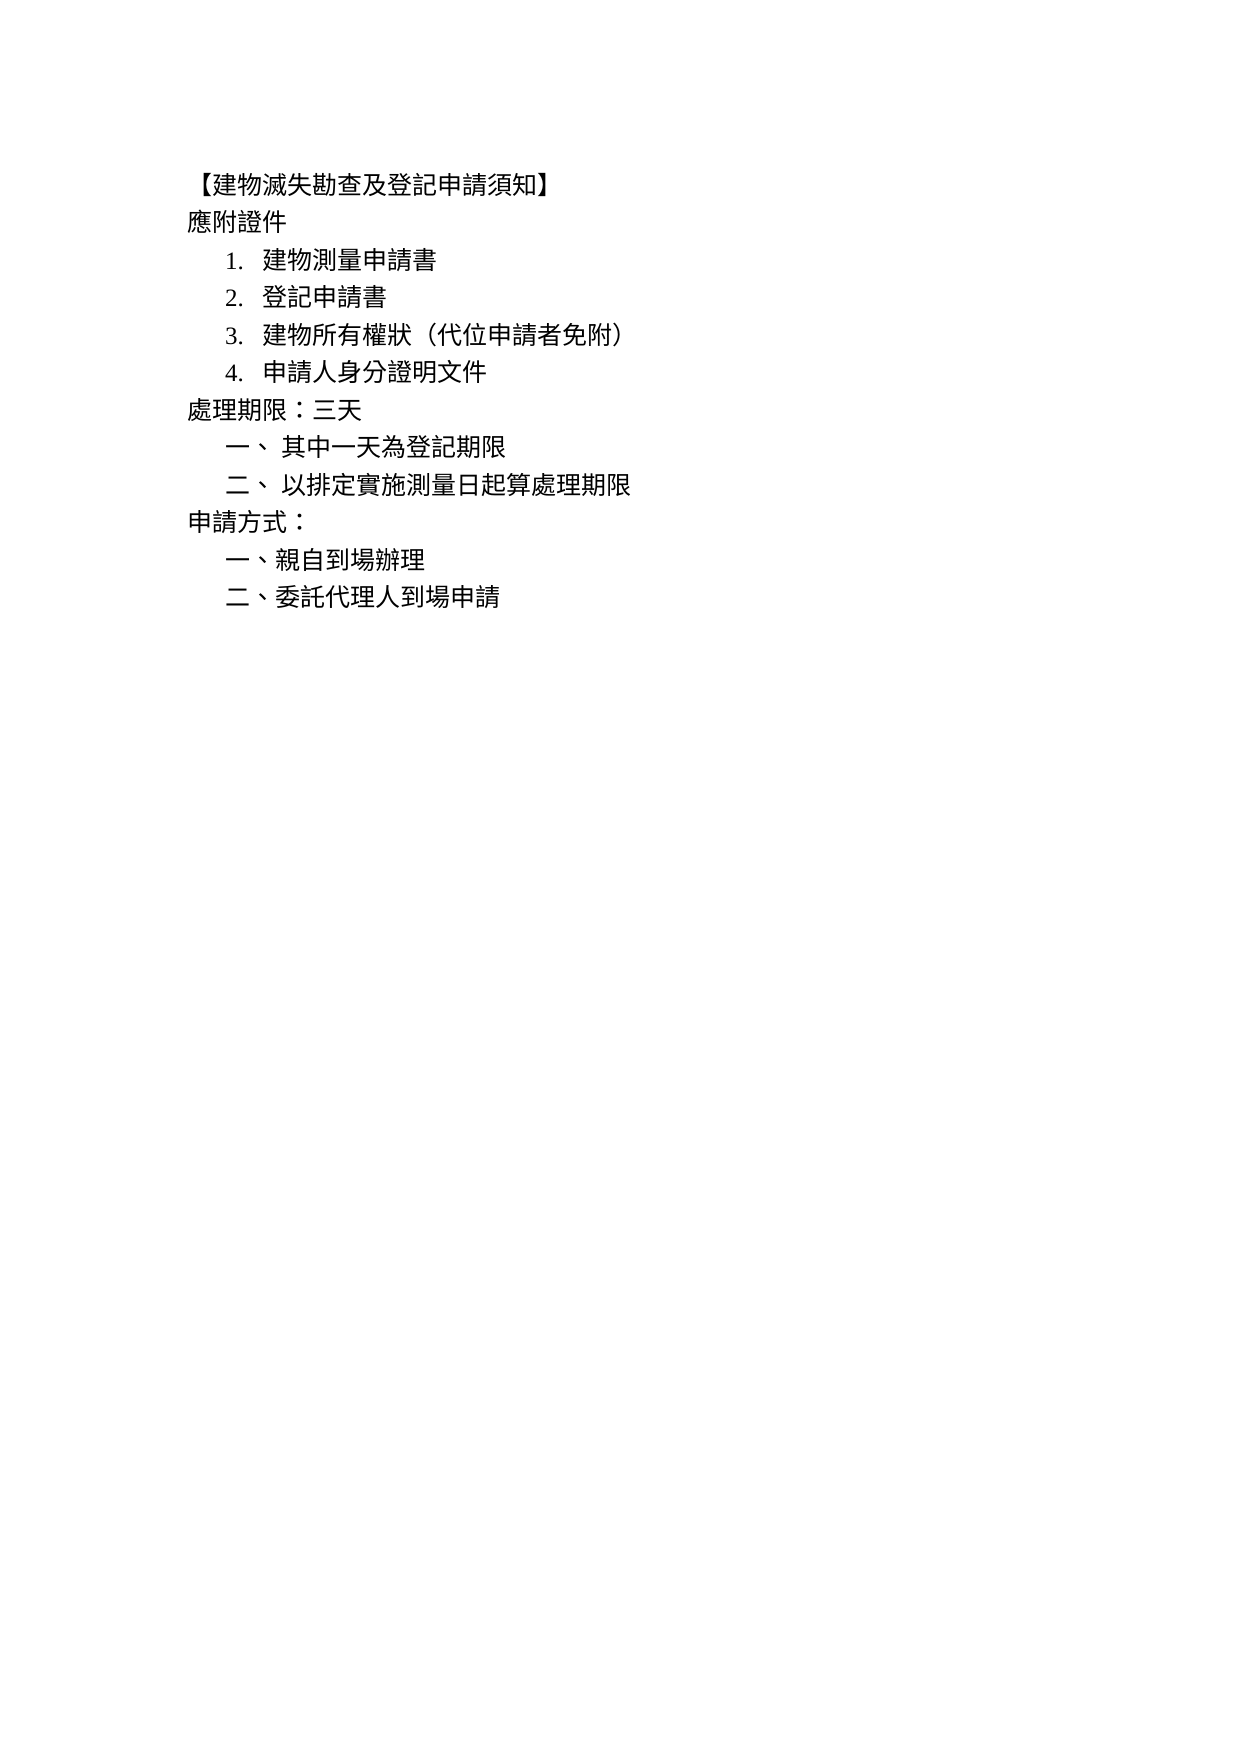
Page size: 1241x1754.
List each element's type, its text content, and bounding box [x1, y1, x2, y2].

text 一、親自到場辦理 [225, 539, 1053, 577]
list 建物所有權狀（代位申請者免附） [225, 314, 1053, 352]
text 處理期限：三天 [187, 389, 1053, 427]
text 二、委託代理人到場申請 [225, 577, 1053, 614]
text 申請方式： [187, 502, 1053, 539]
list 以排定實施測量日起算處理期限 [225, 464, 1053, 502]
text 應附證件 [187, 202, 1053, 239]
list 申請人身分證明文件 [225, 352, 1053, 389]
list 登記申請書 [225, 277, 1053, 314]
text 【建物滅失勘查及登記申請須知】 [187, 164, 1053, 202]
list 建物測量申請書 [225, 239, 1053, 277]
list 其中一天為登記期限 [225, 427, 1053, 464]
